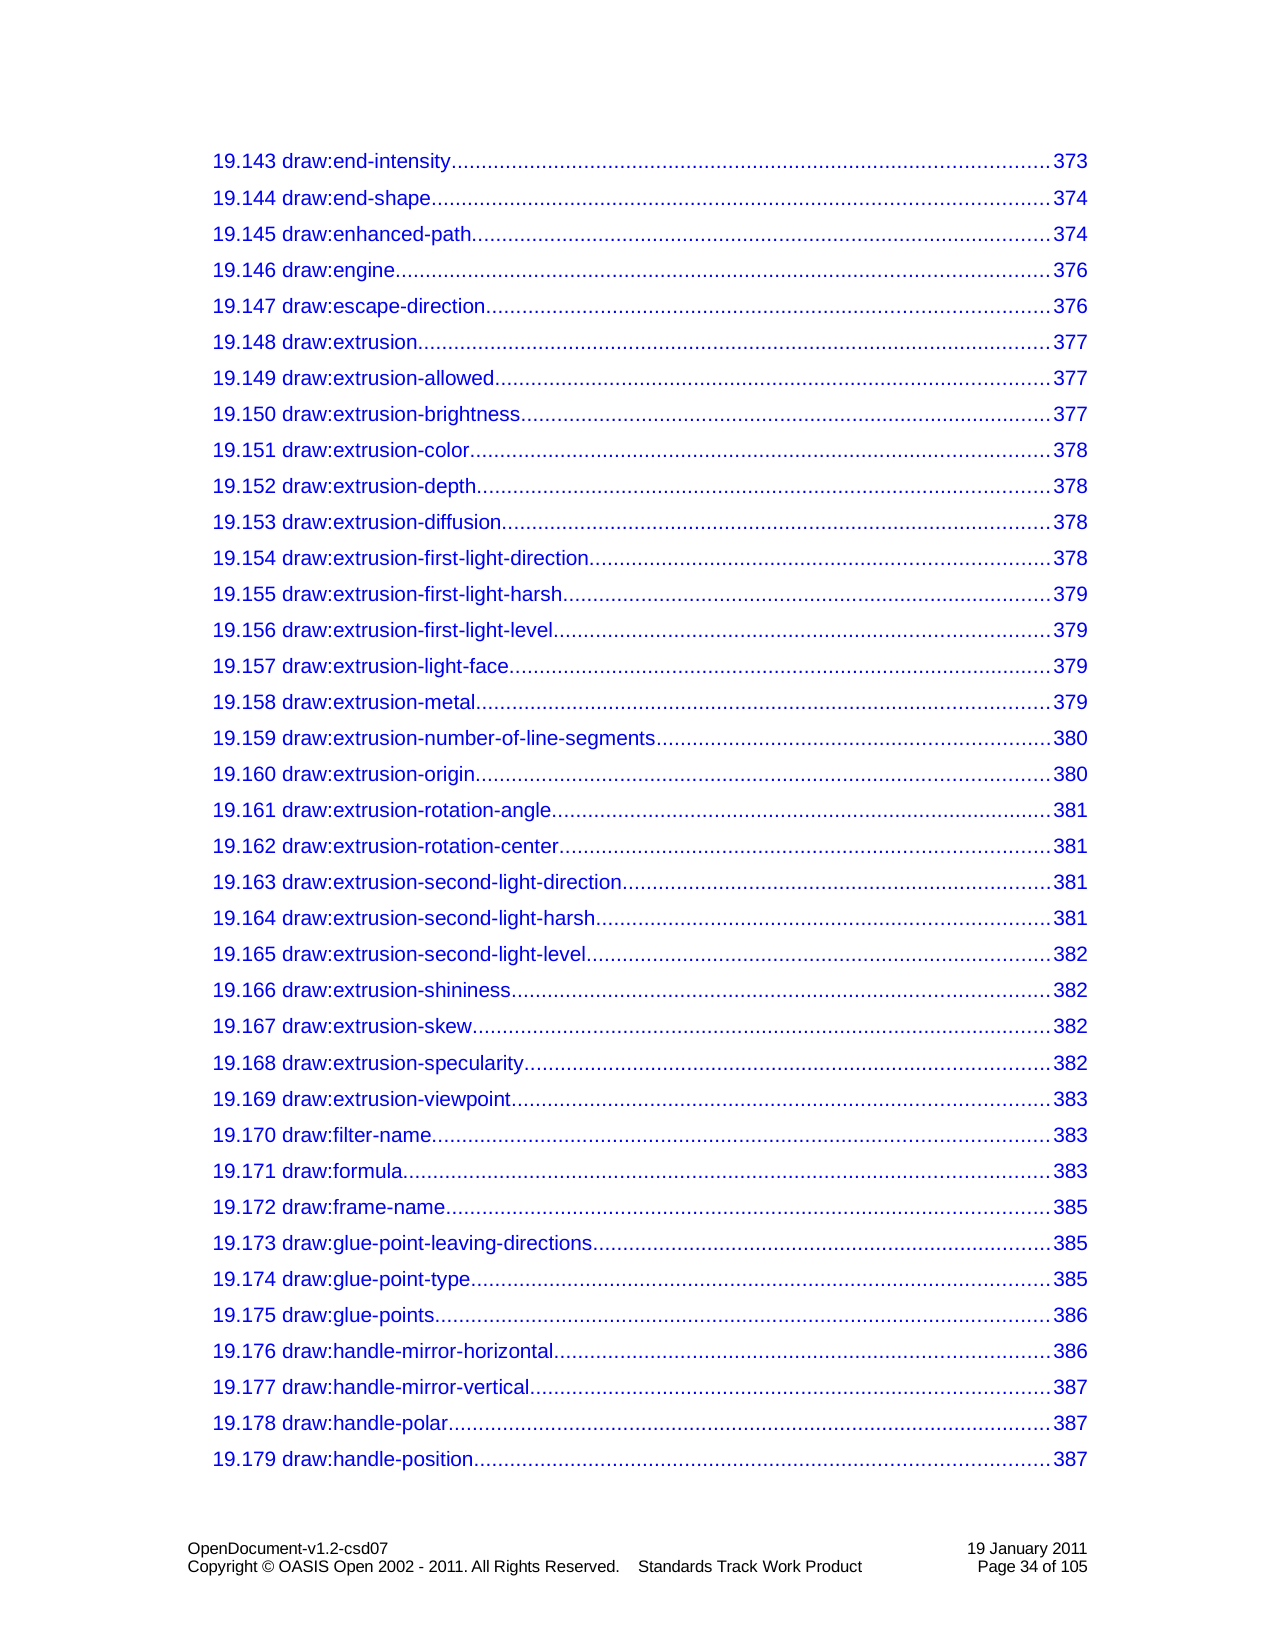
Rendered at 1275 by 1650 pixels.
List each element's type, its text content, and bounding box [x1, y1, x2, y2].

text 19.160 draw:extrusion-origin 380 [212, 763, 1088, 786]
text 19.143 draw:end-intensity 373 [212, 150, 1088, 173]
text 19.161 draw:extrusion-rotation-angle 381 [212, 799, 1088, 822]
text 19.159 draw:extrusion-number-of-line-segments 380 [212, 727, 1088, 750]
text 19.155 draw:extrusion-first-light-harsh 379 [212, 582, 1088, 606]
text 19.178 draw:handle-polar 387 [212, 1411, 1088, 1435]
text 19.153 draw:extrusion-diffusion 378 [212, 510, 1088, 534]
text 19.150 draw:extrusion-brightness 377 [212, 402, 1088, 426]
text 19.151 draw:extrusion-color 378 [212, 438, 1088, 462]
text 19.176 draw:handle-mirror-horizontal 386 [212, 1339, 1088, 1363]
text 19.177 draw:handle-mirror-vertical 387 [212, 1375, 1088, 1399]
text 19.166 draw:extrusion-shininess 382 [212, 979, 1088, 1002]
text 19.173 draw:glue-point-leaving-directions 385 [212, 1231, 1088, 1255]
text 19.164 draw:extrusion-second-light-harsh 381 [212, 907, 1088, 930]
text 19.174 draw:glue-point-type 385 [212, 1267, 1088, 1291]
text 19.165 draw:extrusion-second-light-level 382 [212, 943, 1088, 966]
text 19.163 draw:extrusion-second-light-direction 381 [212, 871, 1088, 894]
text 19.157 draw:extrusion-light-face 379 [212, 654, 1088, 678]
text 19.154 draw:extrusion-first-light-direction 378 [212, 546, 1088, 570]
text 19.148 draw:extrusion 377 [212, 330, 1088, 354]
text 19.156 draw:extrusion-first-light-level 379 [212, 618, 1088, 642]
text 19.144 draw:end-shape 374 [212, 186, 1088, 209]
text 19.158 draw:extrusion-metal 379 [212, 691, 1088, 714]
text 19.172 draw:frame-name 385 [212, 1195, 1088, 1219]
text 19.152 draw:extrusion-depth 378 [212, 474, 1088, 498]
text 19.149 draw:extrusion-allowed 377 [212, 366, 1088, 390]
text 19.170 draw:filter-name 383 [212, 1123, 1088, 1147]
text 19.168 draw:extrusion-specularity 382 [212, 1051, 1088, 1074]
text 19.171 draw:formula 383 [212, 1159, 1088, 1183]
text 19.145 draw:enhanced-path 374 [212, 222, 1088, 246]
text 19.169 draw:extrusion-viewpoint 383 [212, 1087, 1088, 1111]
text 19.146 draw:engine 376 [212, 258, 1088, 282]
text 19.162 draw:extrusion-rotation-center 381 [212, 835, 1088, 858]
text 19.179 draw:handle-position 387 [212, 1447, 1088, 1471]
text 19.147 draw:escape-direction 376 [212, 294, 1088, 318]
text 19.167 draw:extrusion-skew 382 [212, 1015, 1088, 1038]
text 19.175 draw:glue-points 386 [212, 1303, 1088, 1327]
